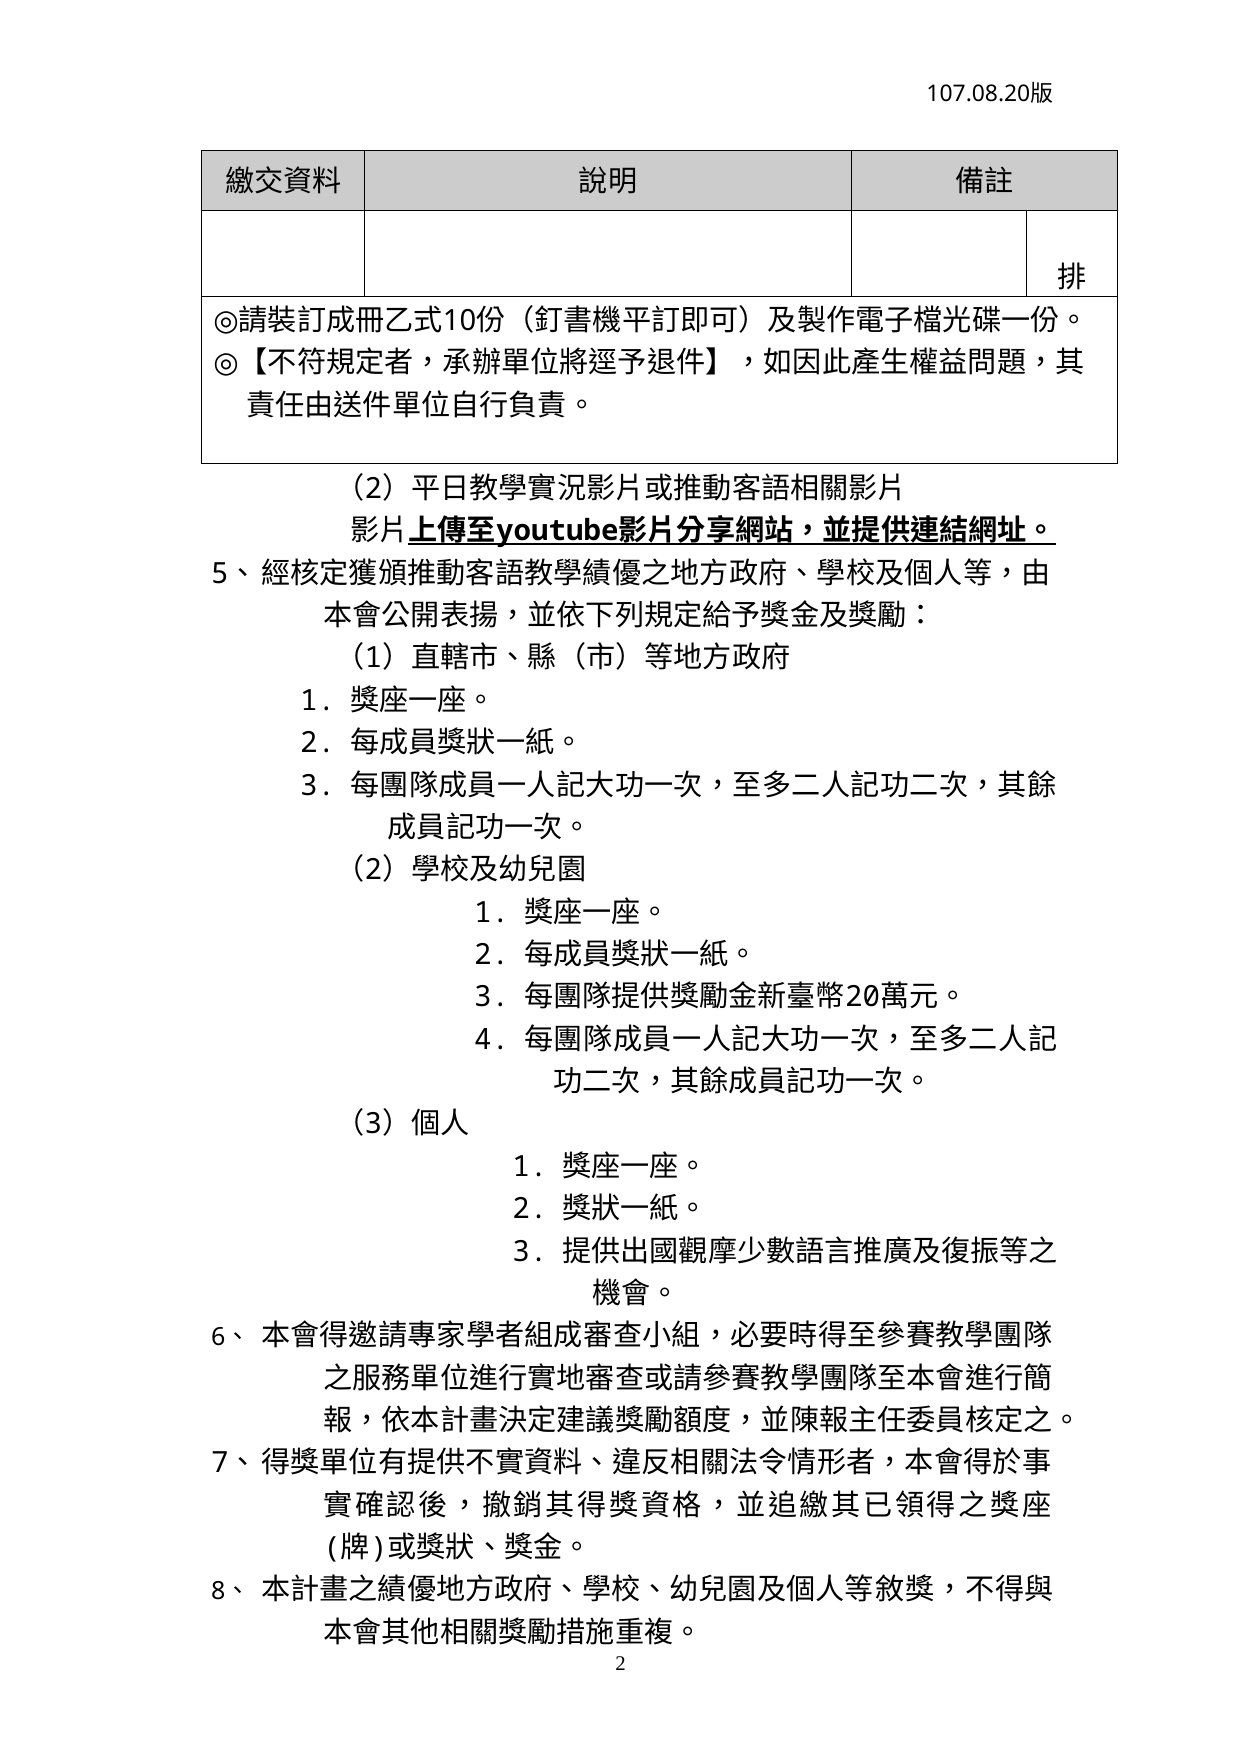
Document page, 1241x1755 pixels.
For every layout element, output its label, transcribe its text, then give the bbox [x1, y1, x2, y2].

list 每團隊成員一人記大功一次，至多二人記功二次，其餘成員記功一次。 [300, 761, 1059, 846]
list 經核定獲頒推動客語教學績優之地方政府、學校及個人等，由本會公開表揚，並依下列規定給予獎金及獎勵： [211, 549, 1053, 634]
list 得獎單位有提供不實資料、違反相關法令情形者，本會得於事實確認後，撤銷其得獎資格，並追繳其已領得之獎座(牌)或獎狀、獎金。 [211, 1439, 1053, 1566]
list 個人 [335, 1100, 1053, 1142]
list 每團隊提供獎勵金新臺幣20萬元。 [474, 973, 1059, 1015]
text 影片上傳至youtube影片分享網站，並提供連結網址。 [350, 507, 1053, 549]
table_cell [202, 211, 364, 296]
list 本會得邀請專家學者組成審查小組，必要時得至參賽教學團隊之服務單位進行實地審查或請參賽教學團隊至本會進行簡報，依本計畫決定建議獎勵額度，並陳報主任委員核定之。 [211, 1312, 1053, 1439]
table_cell [852, 211, 1026, 296]
list 平日教學實況影片或推動客語相關影片 [335, 464, 1053, 507]
list 每成員獎狀一紙。 [300, 719, 1059, 761]
list 每團隊成員一人記大功一次，至多二人記功二次，其餘成員記功一次。 [474, 1015, 1059, 1100]
table_header 備註 [852, 151, 1117, 210]
table_cell [365, 211, 851, 296]
list 獎狀一紙。 [512, 1185, 1059, 1227]
list 獎座一座。 [512, 1142, 1059, 1185]
list 獎座一座。 [474, 888, 1059, 931]
table_cell 乙式十份，依序排列 [1027, 211, 1117, 296]
list 提供出國觀摩少數語言推廣及復振等之機會。 [512, 1227, 1059, 1312]
list 直轄市、縣（市）等地方政府 [335, 634, 1053, 676]
list 每成員獎狀一紙。 [474, 931, 1059, 973]
list 學校及幼兒園 [335, 846, 1053, 888]
table_cell ◎請裝訂成冊乙式10份（釘書機平訂即可）及製作電子檔光碟一份。 ◎【不符規定者，承辦單位將逕予退件】，如因此產生權益問題，其責任由送件單位自行負責。 [202, 297, 1117, 463]
list 獎座一座。 [300, 676, 1059, 719]
list 本計畫之績優地方政府、學校、幼兒園及個人等敘獎，不得與本會其他相關獎勵措施重複。 [211, 1566, 1053, 1650]
table_header 繳交資料 [202, 151, 364, 210]
table_header 說明 [365, 151, 851, 210]
